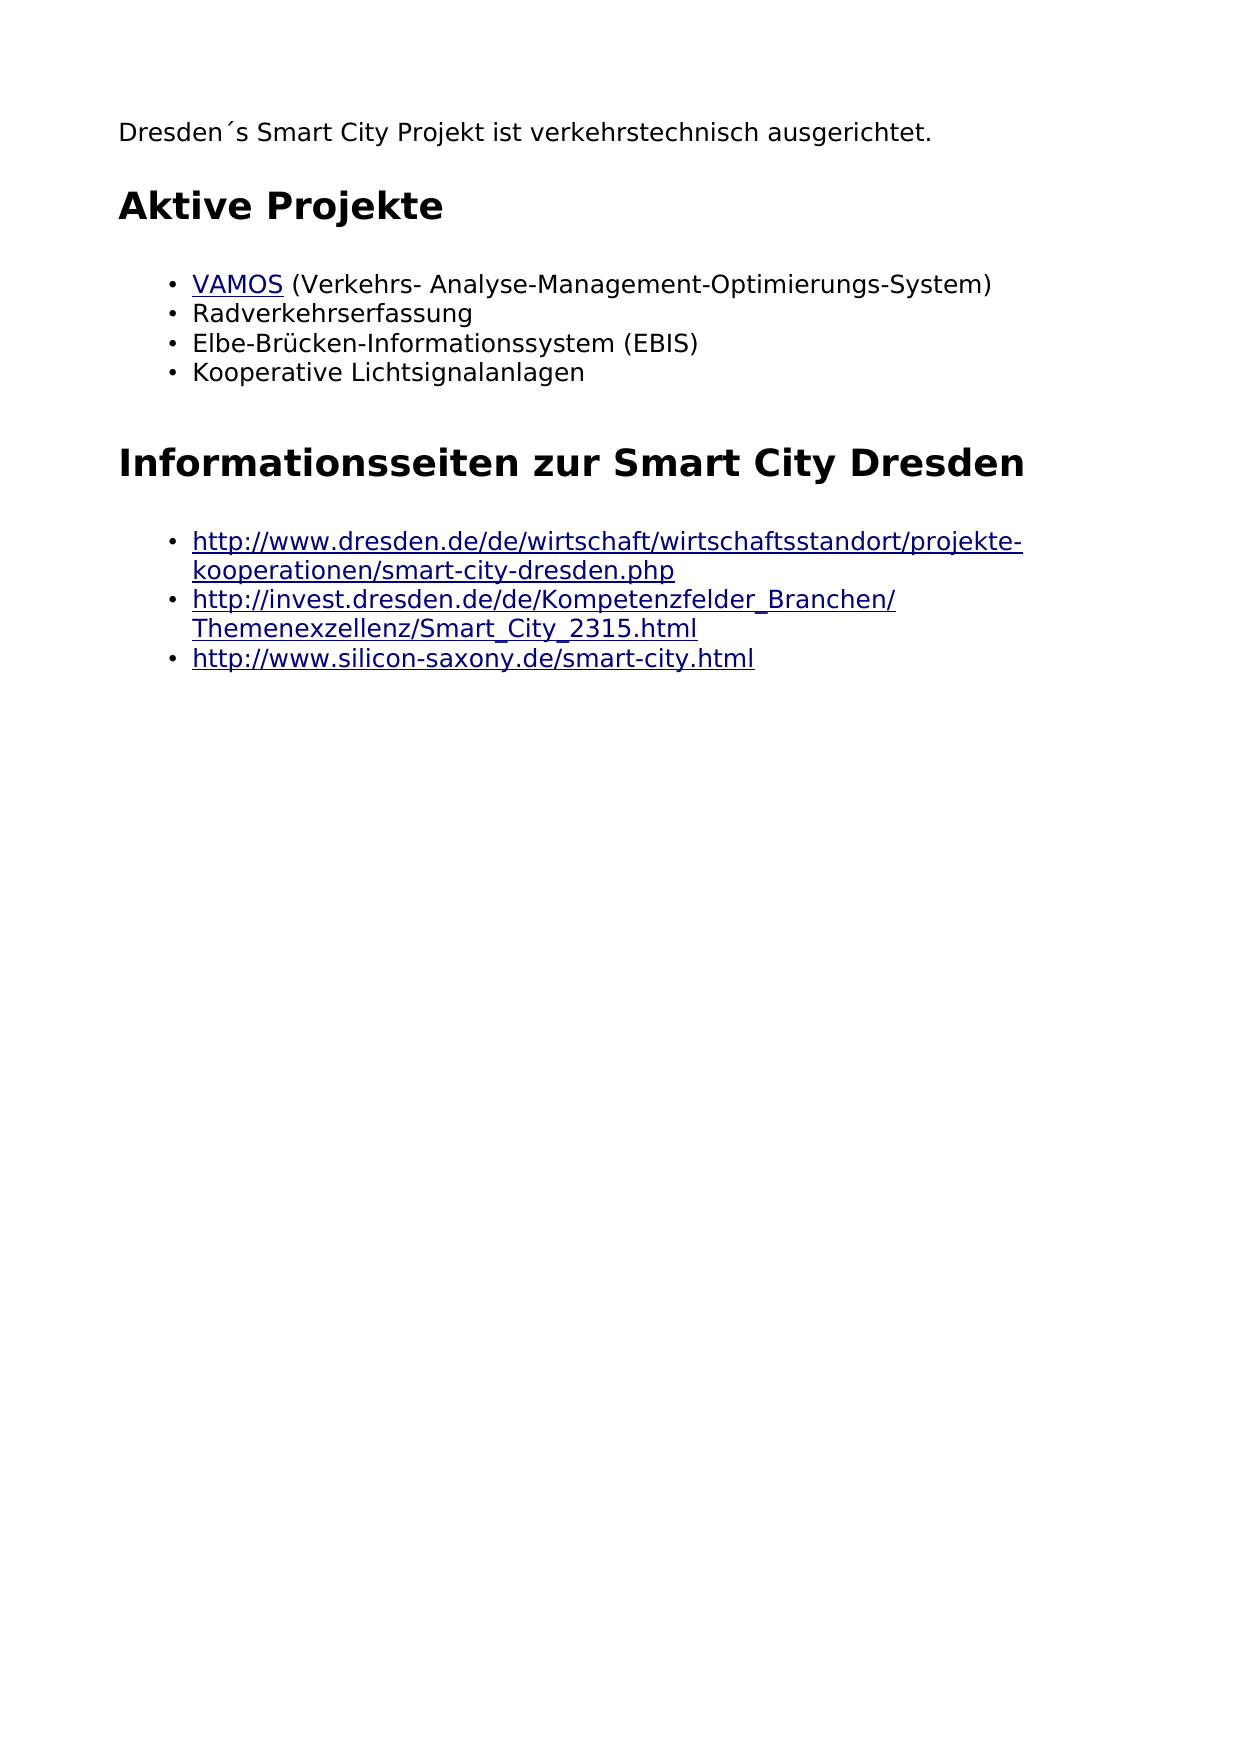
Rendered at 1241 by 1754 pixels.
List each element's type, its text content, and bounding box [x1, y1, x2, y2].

subtitle Informationsseiten zur Smart City Dresden [118, 442, 1122, 485]
list http://invest.dresden.de/de/Kompetenzfelder_Branchen/Themenexzellenz/Smart_City_2315.html [177, 586, 1122, 644]
list Kooperative Lichtsignalanlagen [177, 358, 1122, 387]
list http://www.silicon-saxony.de/smart-city.html [177, 644, 1122, 673]
subtitle Aktive Projekte [118, 185, 1122, 228]
text Dresden´s Smart City Projekt ist verkehrstechnisch ausgerichtet. [118, 118, 1122, 147]
list Radverkehrserfassung [177, 299, 1122, 329]
list http://www.dresden.de/de/wirtschaft/wirtschaftsstandort/projekte-kooperationen/smart-city-dresden.php [177, 527, 1122, 586]
list Elbe-Brücken-Informationssystem (EBIS) [177, 329, 1122, 358]
list VAMOS (Verkehrs- Analyse-Management-Optimierungs-System) [177, 270, 1122, 299]
